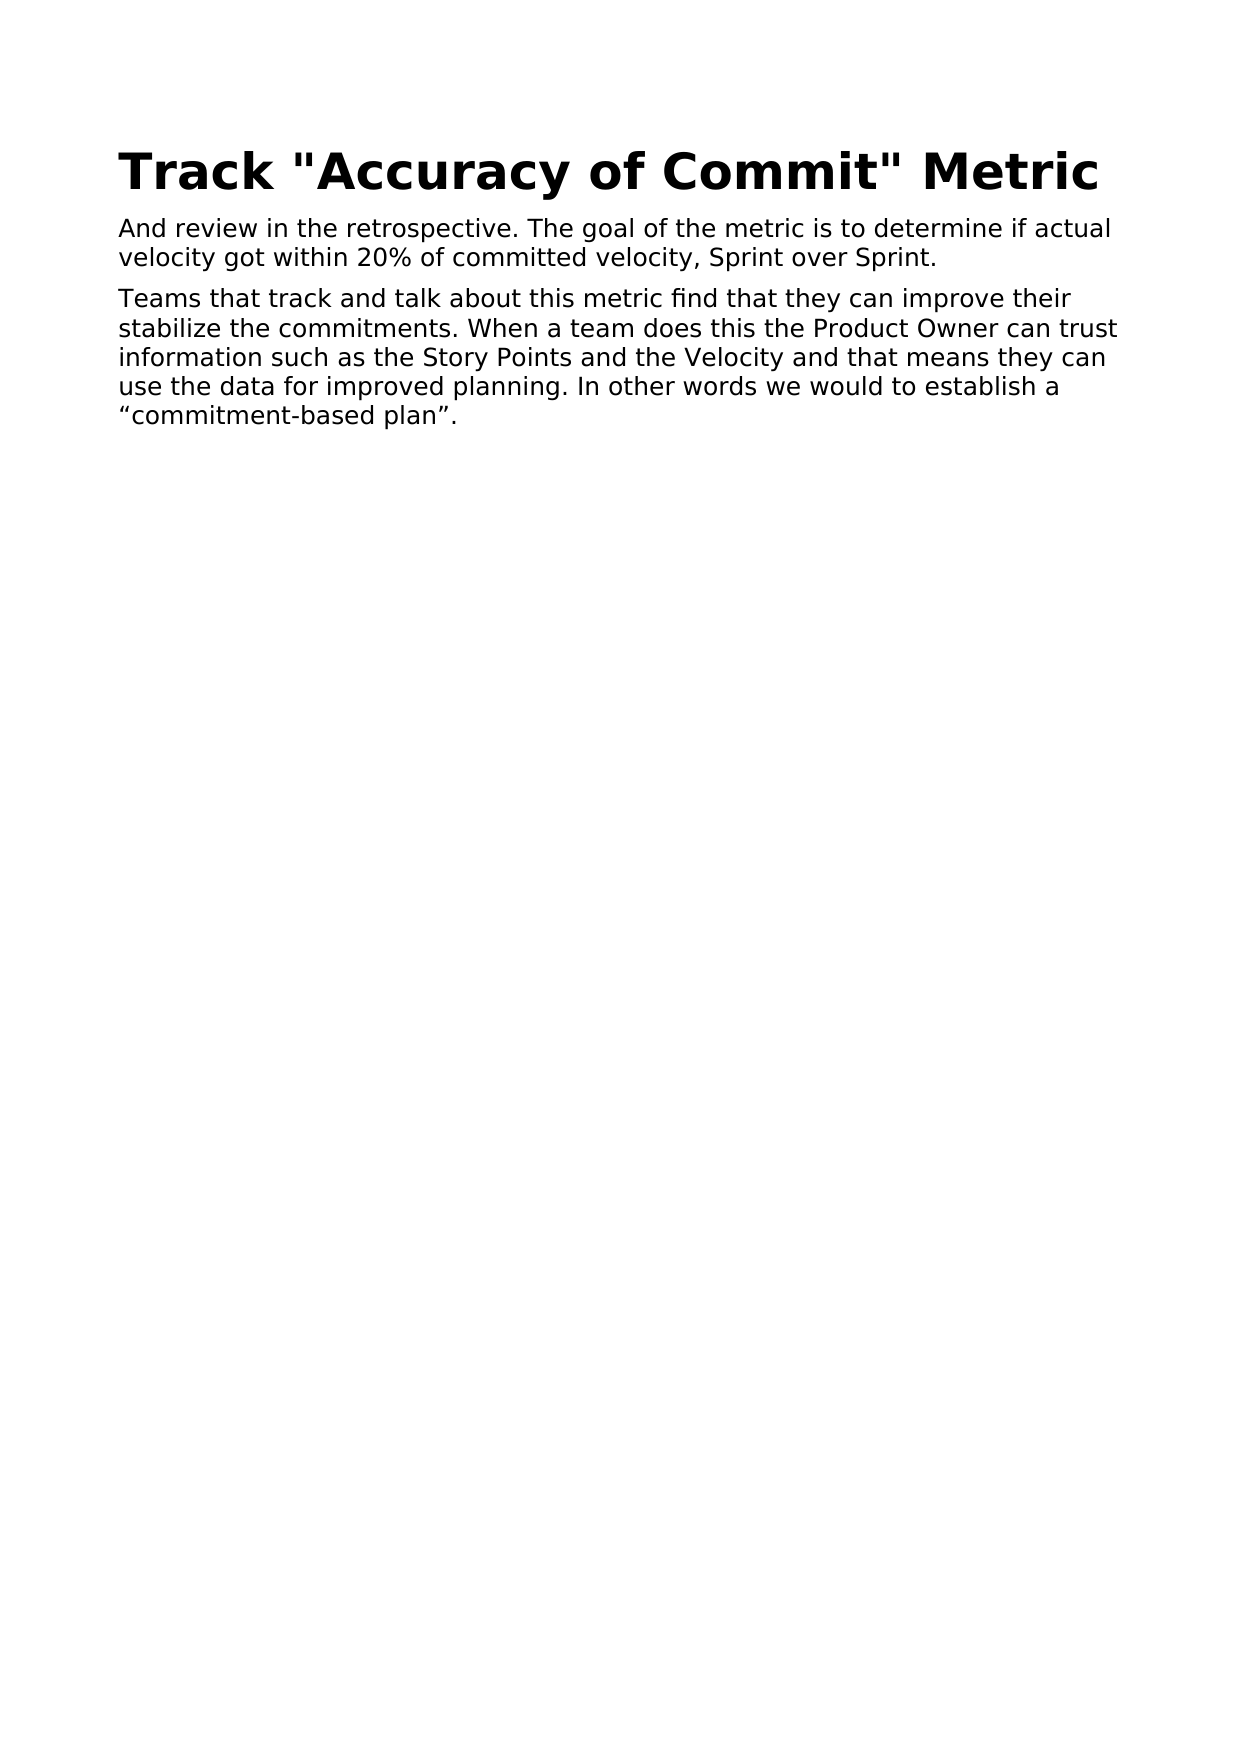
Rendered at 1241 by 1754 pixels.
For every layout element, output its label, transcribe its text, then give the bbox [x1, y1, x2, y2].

subtitle Track "Accuracy of Commit" Metric [118, 143, 1122, 201]
text And review in the retrospective. The goal of the metric is to determine if actual velocity got within 20% of committed velocity, Sprint over Sprint. [118, 214, 1122, 272]
text Teams that track and talk about this metric find that they can improve their stabilize the commitments. When a team does this the Product Owner can trust information such as the Story Points and the Velocity and that means they can use the data for improved planning. In other words we would to establish a “commitment-based plan”. [118, 285, 1122, 431]
